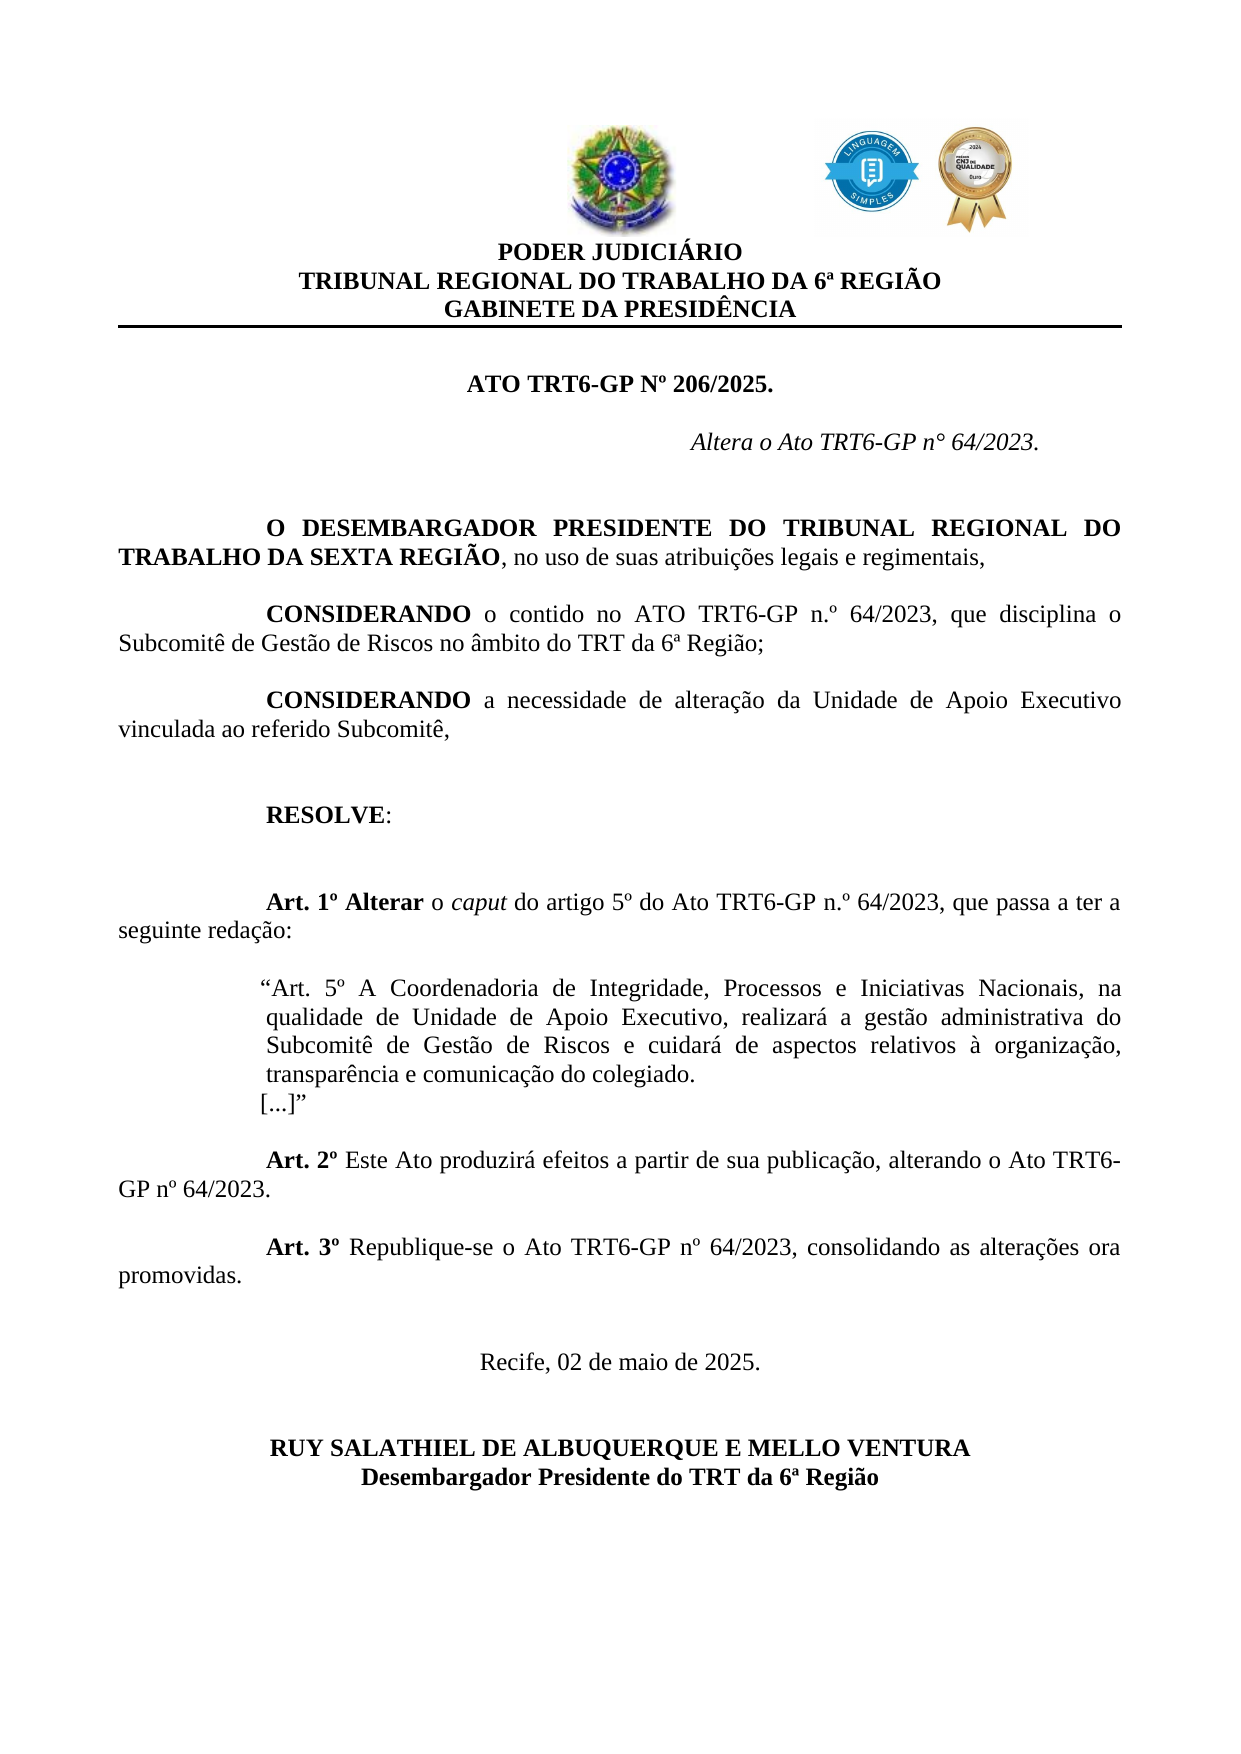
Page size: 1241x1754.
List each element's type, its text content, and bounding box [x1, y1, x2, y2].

text Desembargador Presidente do TRT da 6ª Região [118, 1462, 1122, 1490]
text Altera o Ato TRT6-GP n° 64/2023. [614, 427, 1122, 455]
text Art. 2º Este Ato produzirá efeitos a partir de sua publicação, alterando o Ato TRT6-GP nº 64/2023. [118, 1145, 1122, 1203]
text PODER JUDICIÁRIO [118, 237, 1122, 266]
text CONSIDERANDO a necessidade de alteração da Unidade de Apoio Executivo vinculada ao referido Subcomitê, [118, 685, 1122, 743]
text “Art. 5º A Coordenadoria de Integridade, Processos e Iniciativas Nacionais, na qualidade de Unidade de Apoio Executivo, realizará a gestão administrativa do Subcomitê de Gestão de Riscos e cuidará de aspectos relativos à organização, transparência e comunicação do colegiado. [260, 973, 1122, 1088]
text [...]” [260, 1088, 1122, 1117]
text CONSIDERANDO o contido no ATO TRT6-GP n.º 64/2023, que disciplina o Subcomitê de Gestão de Riscos no âmbito do TRT da 6ª Região; [118, 599, 1122, 657]
text O DESEMBARGADOR PRESIDENTE DO TRIBUNAL REGIONAL DO TRABALHO DA SEXTA REGIÃO, no uso de suas atribuições legais e regimentais, [118, 513, 1122, 570]
picture [567, 125, 677, 237]
text GABINETE DA PRESIDÊNCIA [118, 294, 1122, 325]
text Recife, 02 de maio de 2025. [118, 1347, 1122, 1375]
text ATO TRT6-GP Nº 206/2025. [118, 369, 1122, 398]
text RESOLVE: [118, 800, 1122, 829]
text Art. 3º Republique-se o Ato TRT6-GP nº 64/2023, consolidando as alterações ora promovidas. [118, 1232, 1122, 1289]
text RUY SALATHIEL DE ALBUQUERQUE E MELLO VENTURA [118, 1433, 1122, 1462]
text TRIBUNAL REGIONAL DO TRABALHO DA 6ª REGIÃO [118, 266, 1122, 294]
text Art. 1º Alterar o caput do artigo 5º do Ato TRT6-GP n.º 64/2023, que passa a ter a seguinte redação: [118, 887, 1122, 944]
picture [813, 118, 1030, 237]
